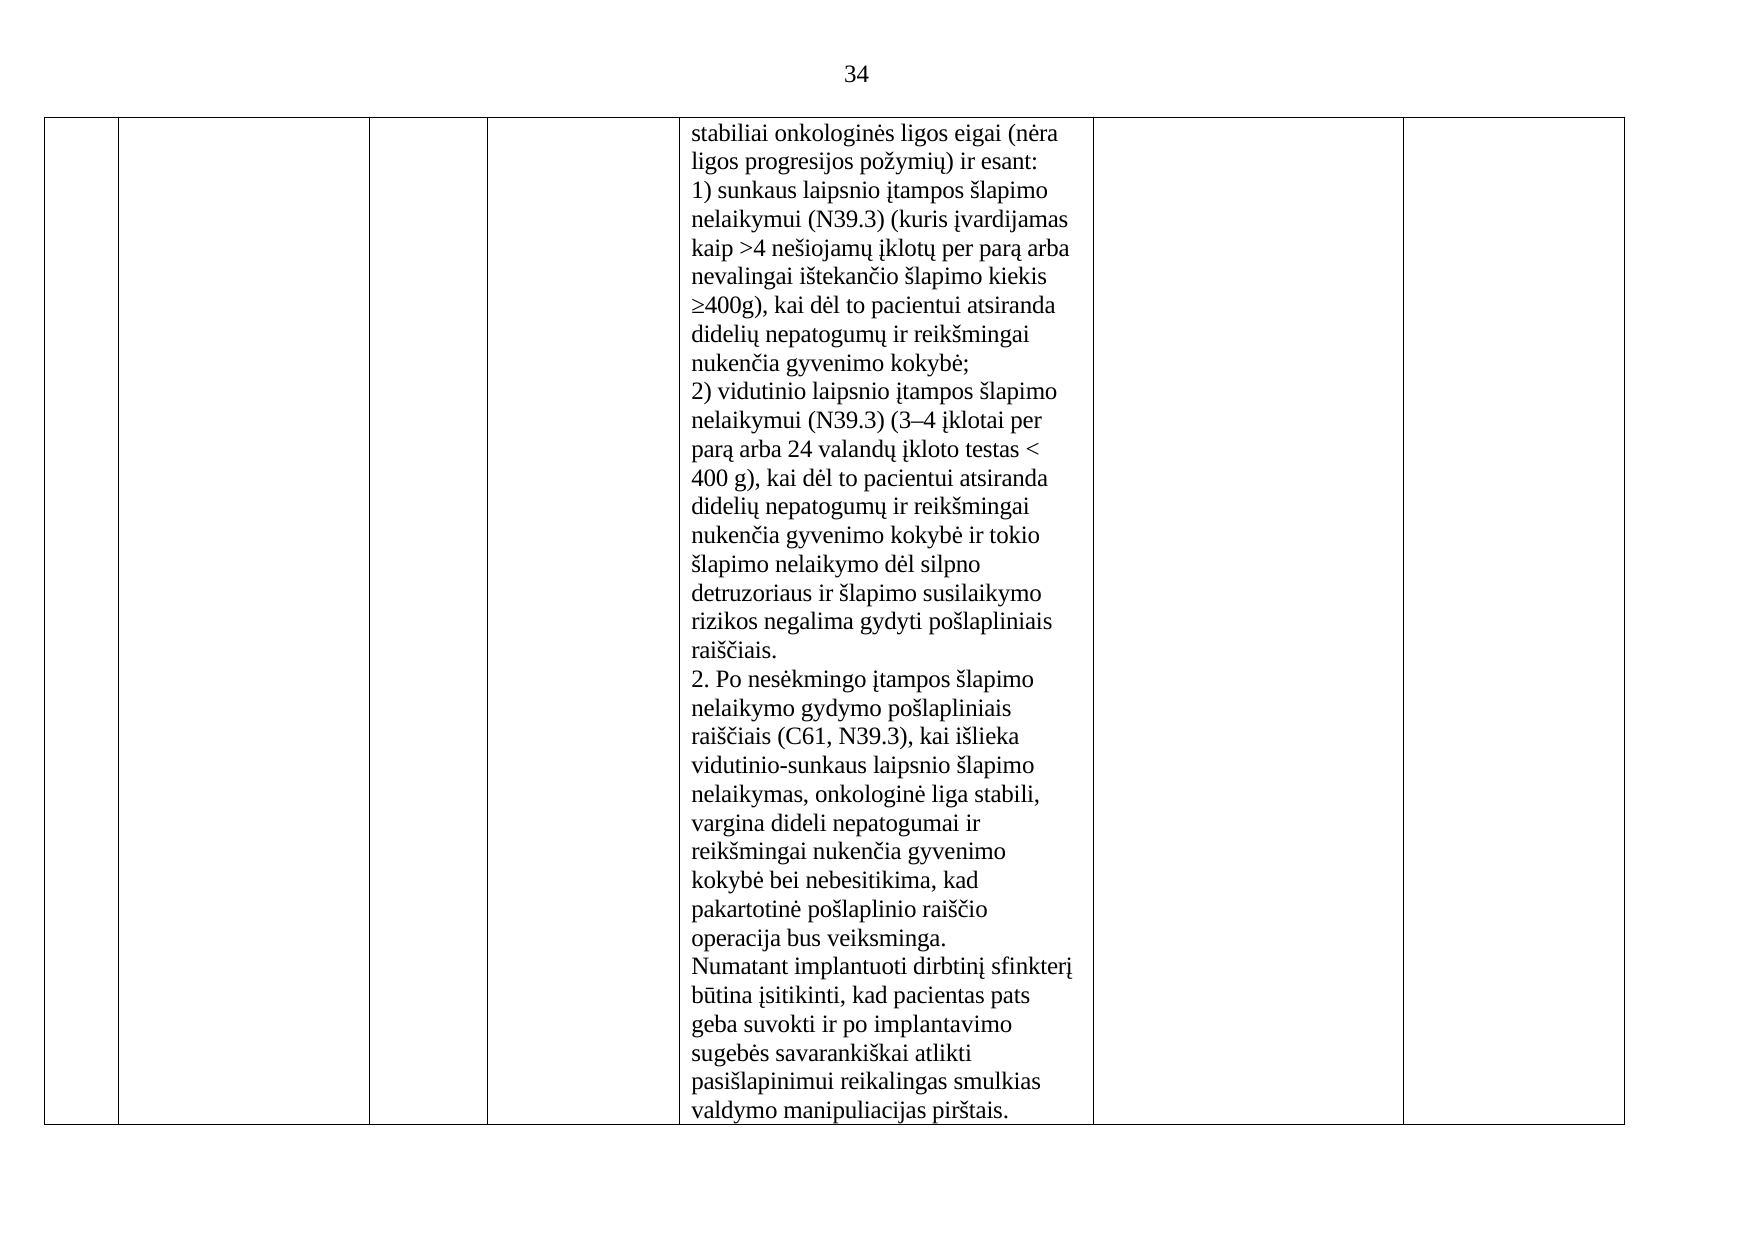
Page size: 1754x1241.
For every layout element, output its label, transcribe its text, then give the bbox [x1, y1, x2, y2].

table_cell [119, 118, 369, 1124]
table_cell stabiliai onkologinės ligos eigai (nėra ligos progresijos požymių) ir esant: 1) sunkaus laipsnio įtampos šlapimo nelaikymui (N39.3) (kuris įvardijamas kaip >4 nešiojamų įklotų per parą arba nevalingai ištekančio šlapimo kiekis ≥400g), kai dėl to pacientui atsiranda didelių nepatogumų ir reikšmingai nukenčia gyvenimo kokybė; 2) vidutinio laipsnio įtampos šlapimo nelaikymui (N39.3) (3–4 įklotai per parą arba 24 valandų įkloto testas < 400 g), kai dėl to pacientui atsiranda didelių nepatogumų ir reikšmingai nukenčia gyvenimo kokybė ir tokio šlapimo nelaikymo dėl silpno detruzoriaus ir šlapimo susilaikymo rizikos negalima gydyti pošlapliniais raiščiais. 2. Po nesėkmingo įtampos šlapimo nelaikymo gydymo pošlapliniais raiščiais (C61, N39.3), kai išlieka vidutinio-sunkaus laipsnio šlapimo nelaikymas, onkologinė liga stabili, vargina dideli nepatogumai ir reikšmingai nukenčia gyvenimo kokybė bei nebesitikima, kad pakartotinė pošlaplinio raiščio operacija bus veiksminga. Numatant implantuoti dirbtinį sfinkterį būtina įsitikinti, kad pacientas pats geba suvokti ir po implantavimo sugebės savarankiškai atlikti pasišlapinimui reikalingas smulkias valdymo manipuliacijas pirštais. [680, 118, 1093, 1124]
table_cell [45, 118, 118, 1124]
table_cell [1094, 118, 1403, 1124]
table_cell [370, 118, 487, 1124]
table_cell [488, 118, 679, 1124]
table_cell [1404, 118, 1624, 1124]
